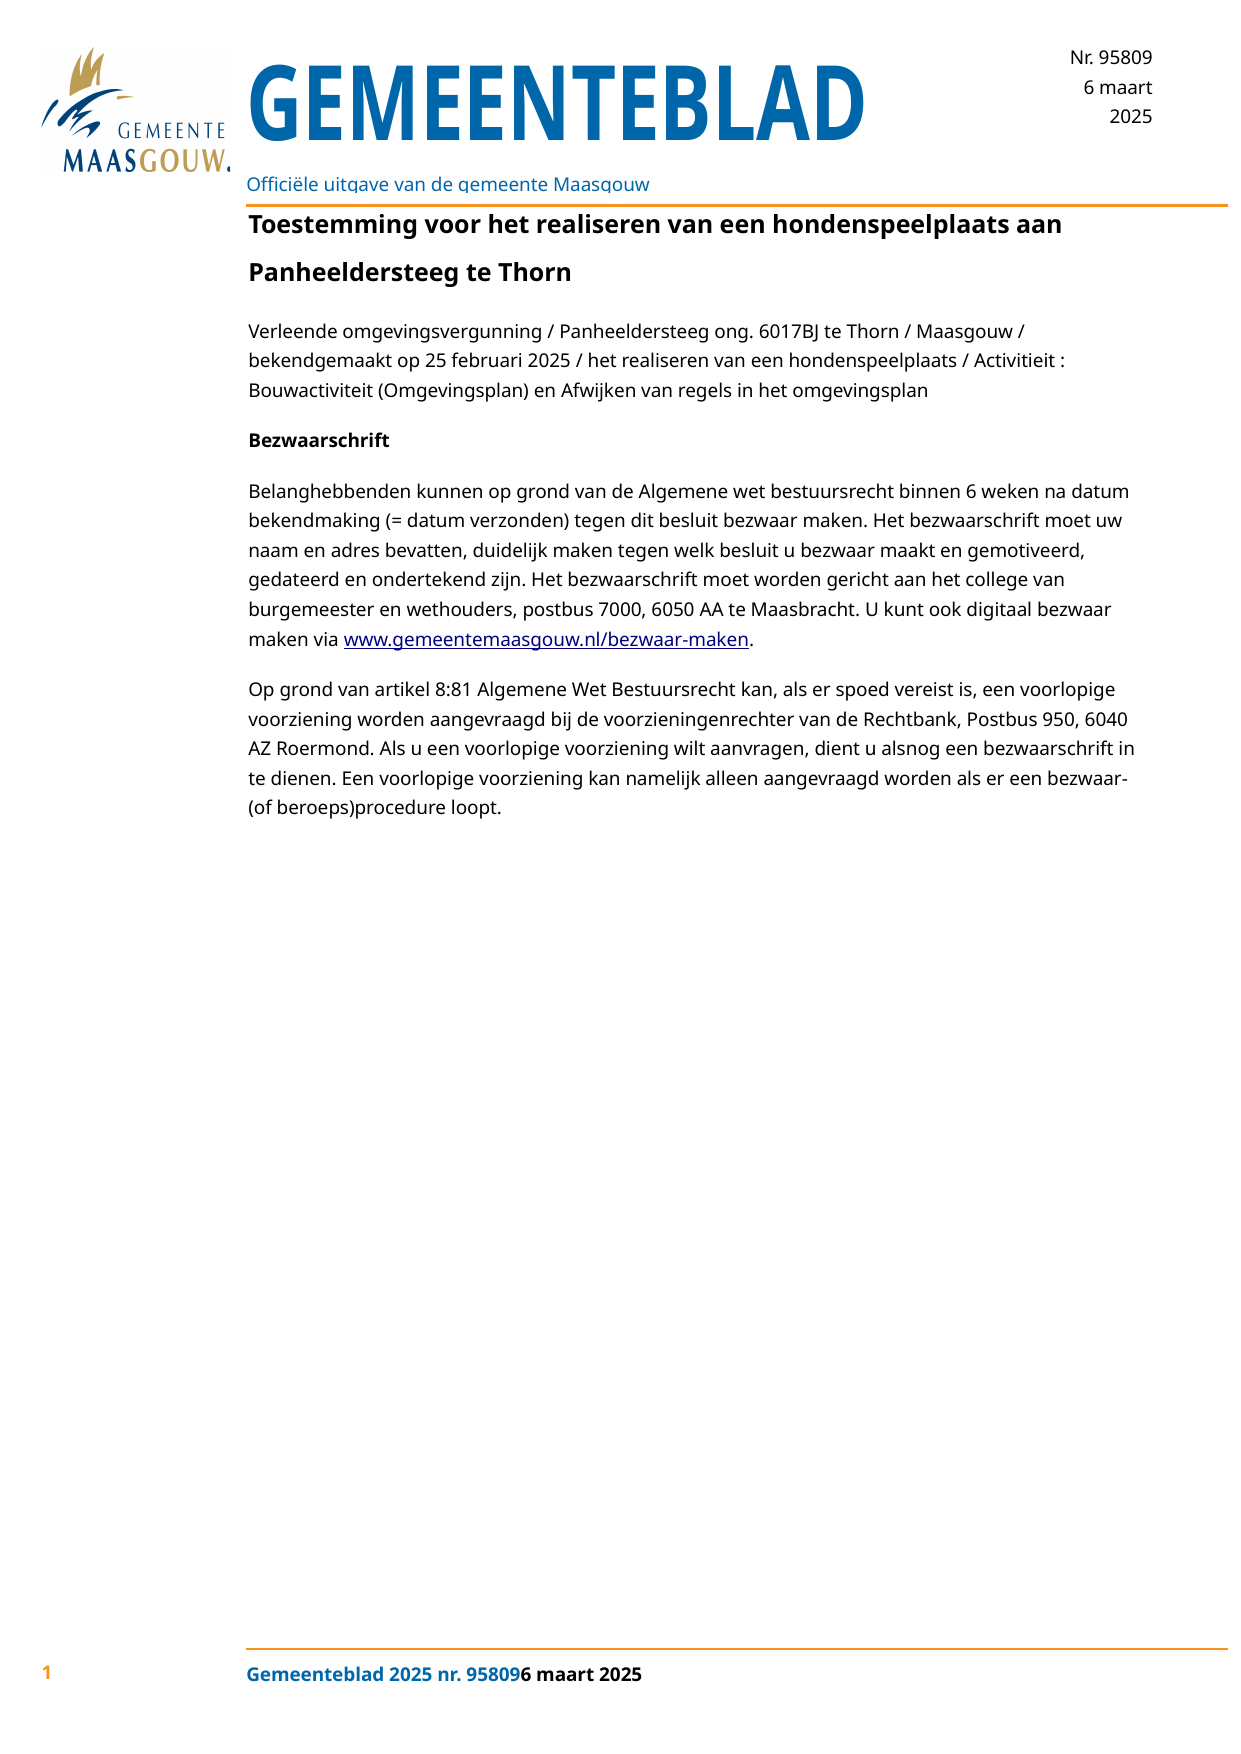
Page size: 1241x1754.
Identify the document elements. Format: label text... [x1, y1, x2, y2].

text Verleende omgevingsvergunning / Panheeldersteeg ong. 6017BJ te Thorn / Maasgouw / bekendgemaakt op 25 februari 2025 / het realiseren van een hondenspeelplaats / Activitieit : Bouwactiviteit (Omgevingsplan) en Afwijken van regels in het omgevingsplan [248, 318, 1152, 403]
text Op grond van artikel 8:81 Algemene Wet Bestuursrecht kan, als er spoed vereist is, een voorlopige voorziening worden aangevraagd bij de voorzieningenrechter van de Rechtbank, Postbus 950, 6040 AZ Roermond. Als u een voorlopige voorziening wilt aanvragen, dient u alsnog een bezwaarschrift in te dienen. Een voorlopige voorziening kan namelijk alleen aangevraagd worden als er een bezwaar- (of beroeps)procedure loopt. [248, 676, 1152, 820]
text Toestemming voor het realiseren van een hondenspeelplaats aan Panheeldersteeg te Thorn [248, 207, 1152, 288]
text Belanghebbenden kunnen op grond van de Algemene wet bestuursrecht binnen 6 weken na datum bekendmaking (= datum verzonden) tegen dit besluit bezwaar maken. Het bezwaarschrift moet uw naam en adres bevatten, duidelijk maken tegen welk besluit u bezwaar maakt en gemotiveerd, gedateerd en ondertekend zijn. Het bezwaarschrift moet worden gericht aan het college van burgemeester en wethouders, postbus 7000, 6050 AA te Maasbracht. U kunt ook digitaal bezwaar maken via www.gemeentemaasgouw.nl/bezwaar-maken. [248, 478, 1152, 652]
text Bezwaarschrift [248, 427, 1152, 453]
picture [41, 47, 231, 172]
